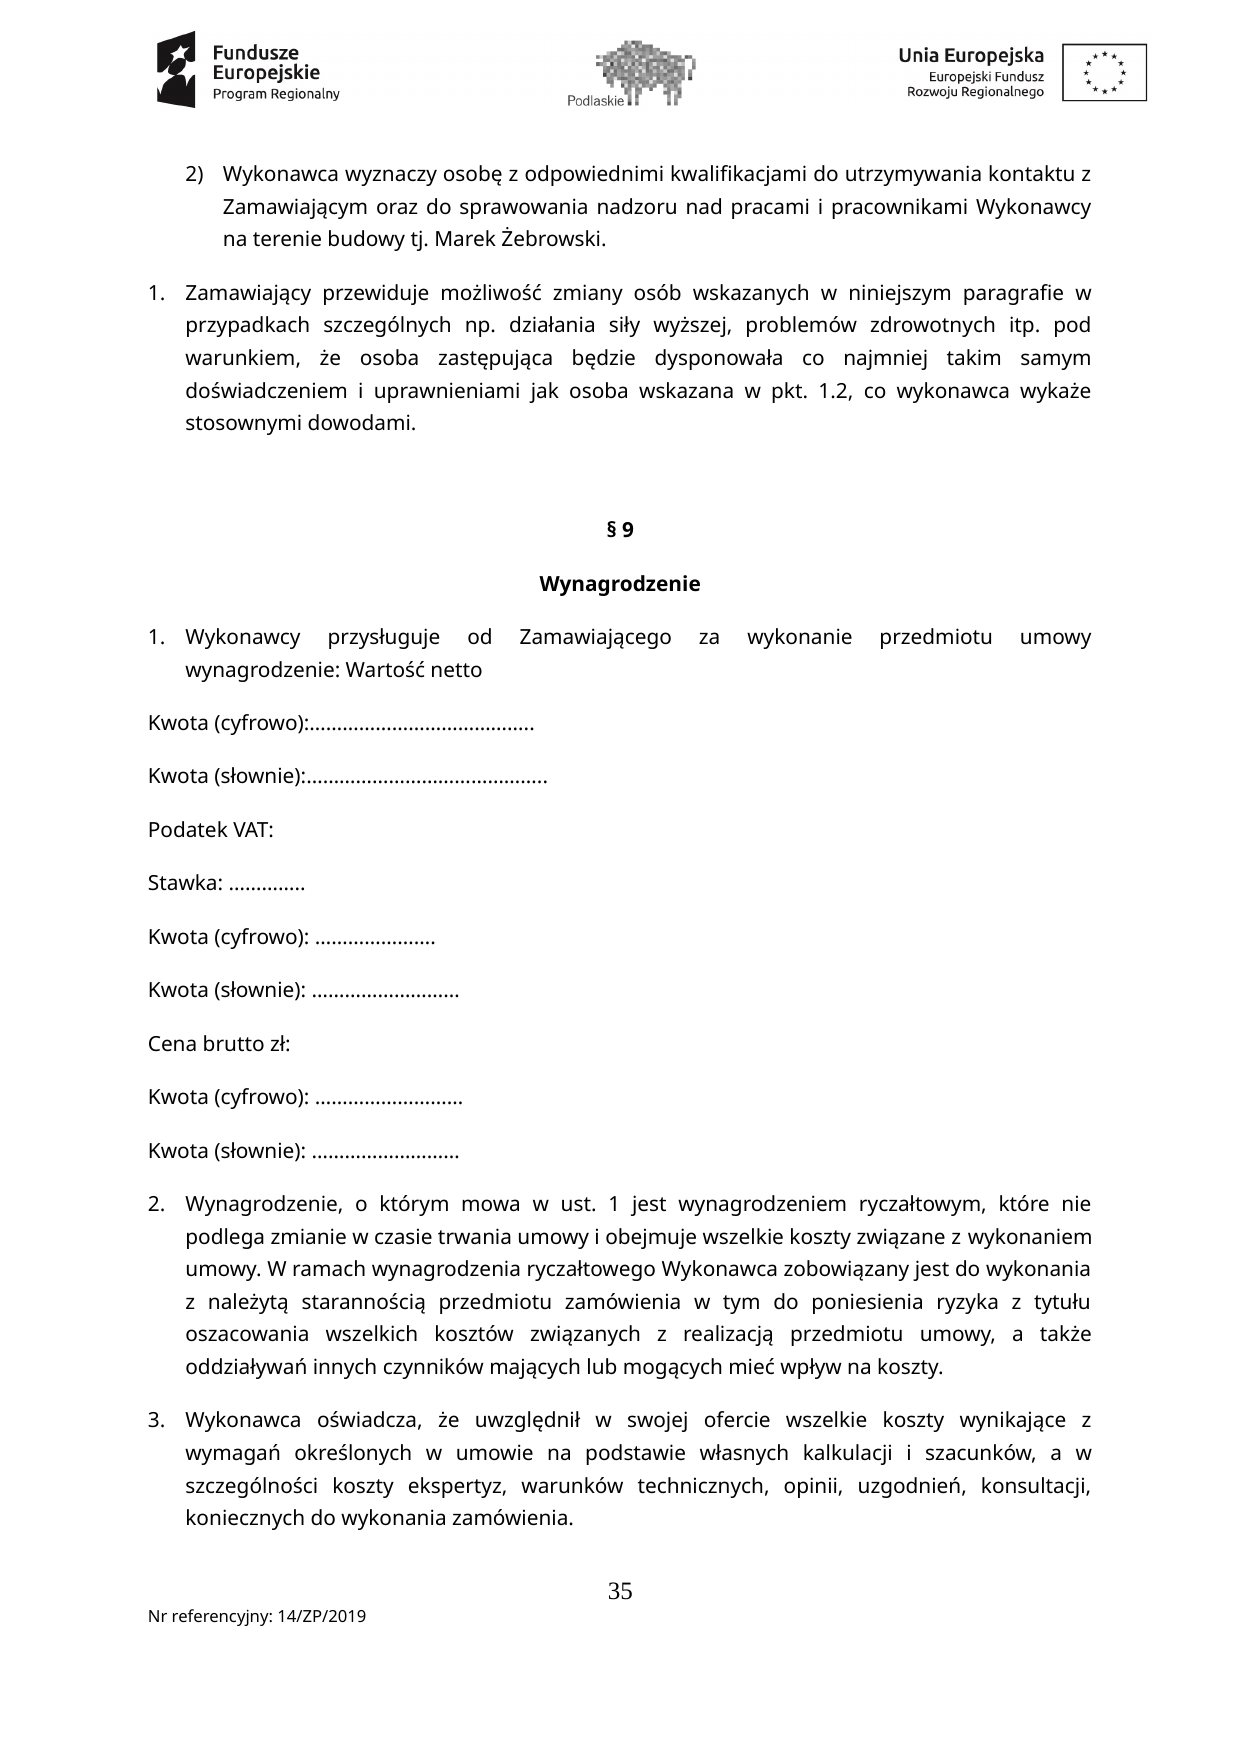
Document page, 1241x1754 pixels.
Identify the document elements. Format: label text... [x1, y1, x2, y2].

list Wykonawcy przysługuje od Zamawiającego za wykonanie przedmiotu umowy wynagrodzenie: Wartość netto [148, 622, 1092, 683]
text § 9 [148, 515, 1092, 544]
text Kwota (słownie): ……………………… [148, 975, 1092, 1004]
list Zamawiający przewiduje możliwość zmiany osób wskazanych w niniejszym paragrafie w przypadkach szczególnych np. działania siły wyższej, problemów zdrowotnych itp. pod warunkiem, że osoba zastępująca będzie dysponowała co najmniej takim samym doświadczeniem i uprawnieniami jak osoba wskazana w pkt. 1.2, co wykonawca wykaże stosownymi dowodami. [148, 278, 1092, 437]
text Kwota (cyfrowo): …………………. [148, 922, 1092, 950]
text Podatek VAT: [148, 815, 1092, 843]
text Cena brutto zł: [148, 1029, 1092, 1057]
text Kwota (cyfrowo):………………………………….. [148, 708, 1092, 737]
text Stawka: ………….. [148, 868, 1092, 897]
text Kwota (cyfrowo): ……………………… [148, 1082, 1092, 1111]
list Wykonawca oświadcza, że uwzględnił w swojej ofercie wszelkie koszty wynikające z wymagań określonych w umowie na podstawie własnych kalkulacji i szacunków, a w szczególności koszty ekspertyz, warunków technicznych, opinii, uzgodnień, konsultacji, koniecznych do wykonania zamówienia. [148, 1406, 1092, 1532]
text Kwota (słownie):…………………………………….. [148, 762, 1092, 790]
list Wynagrodzenie, o którym mowa w ust. 1 jest wynagrodzeniem ryczałtowym, które nie podlega zmianie w czasie trwania umowy i obejmuje wszelkie koszty związane z wykonaniem umowy. W ramach wynagrodzenia ryczałtowego Wykonawca zobowiązany jest do wykonania z należytą starannością przedmiotu zamówienia w tym do poniesienia ryzyka z tytułu oszacowania wszelkich kosztów związanych z realizacją przedmiotu umowy, a także oddziaływań innych czynników mających lub mogących mieć wpływ na koszty. [148, 1189, 1092, 1381]
text Wynagrodzenie [148, 569, 1092, 597]
list Wykonawca wyznaczy osobę z odpowiednimi kwalifikacjami do utrzymywania kontaktu z Zamawiającym oraz do sprawowania nadzoru nad pracami i pracownikami Wykonawcy na terenie budowy tj. Marek Żebrowski. [185, 159, 1092, 253]
text Kwota (słownie): ……………………… [148, 1136, 1092, 1164]
